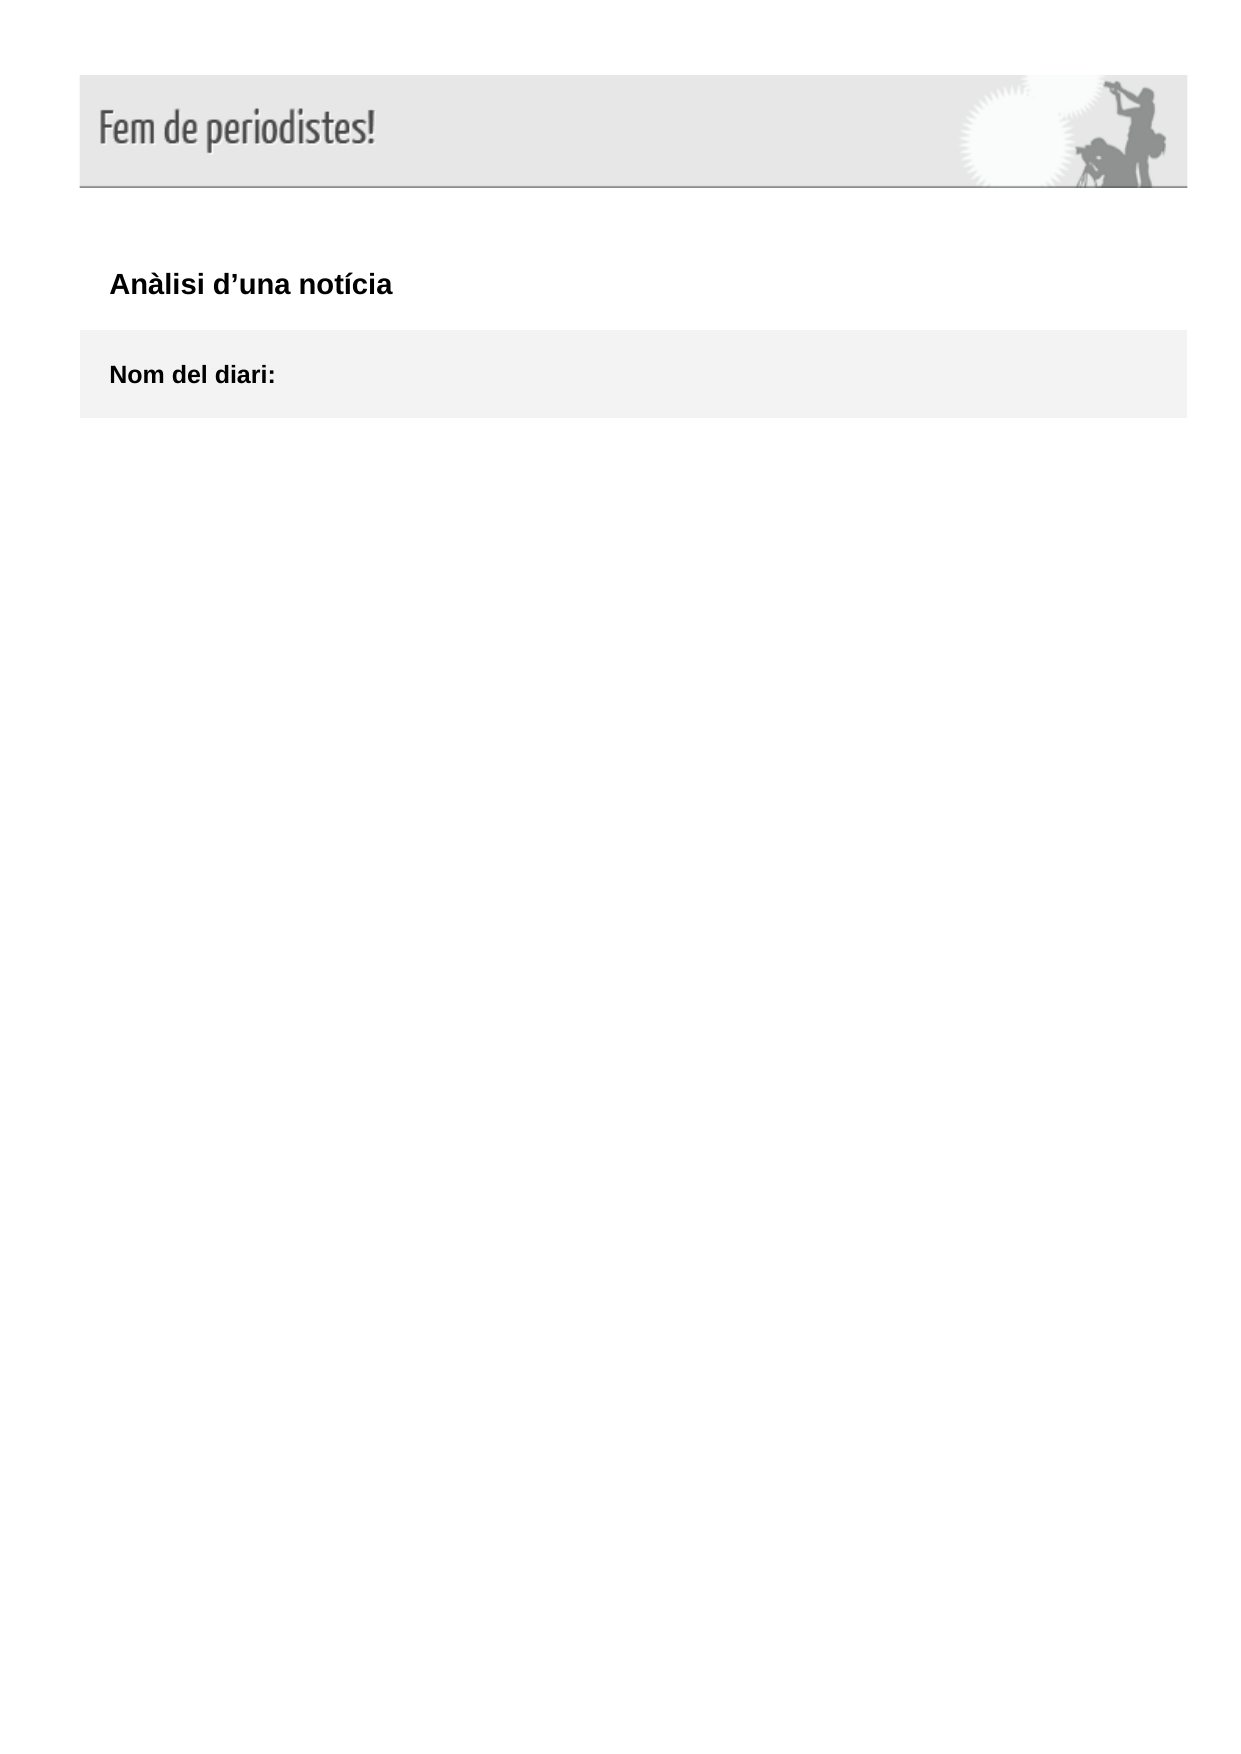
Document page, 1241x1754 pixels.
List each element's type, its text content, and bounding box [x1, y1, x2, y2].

table_cell Anàlisi d’una notícia [80, 204, 1187, 330]
table_cell Nom del diari: [80, 330, 1187, 418]
picture [79, 75, 1188, 188]
